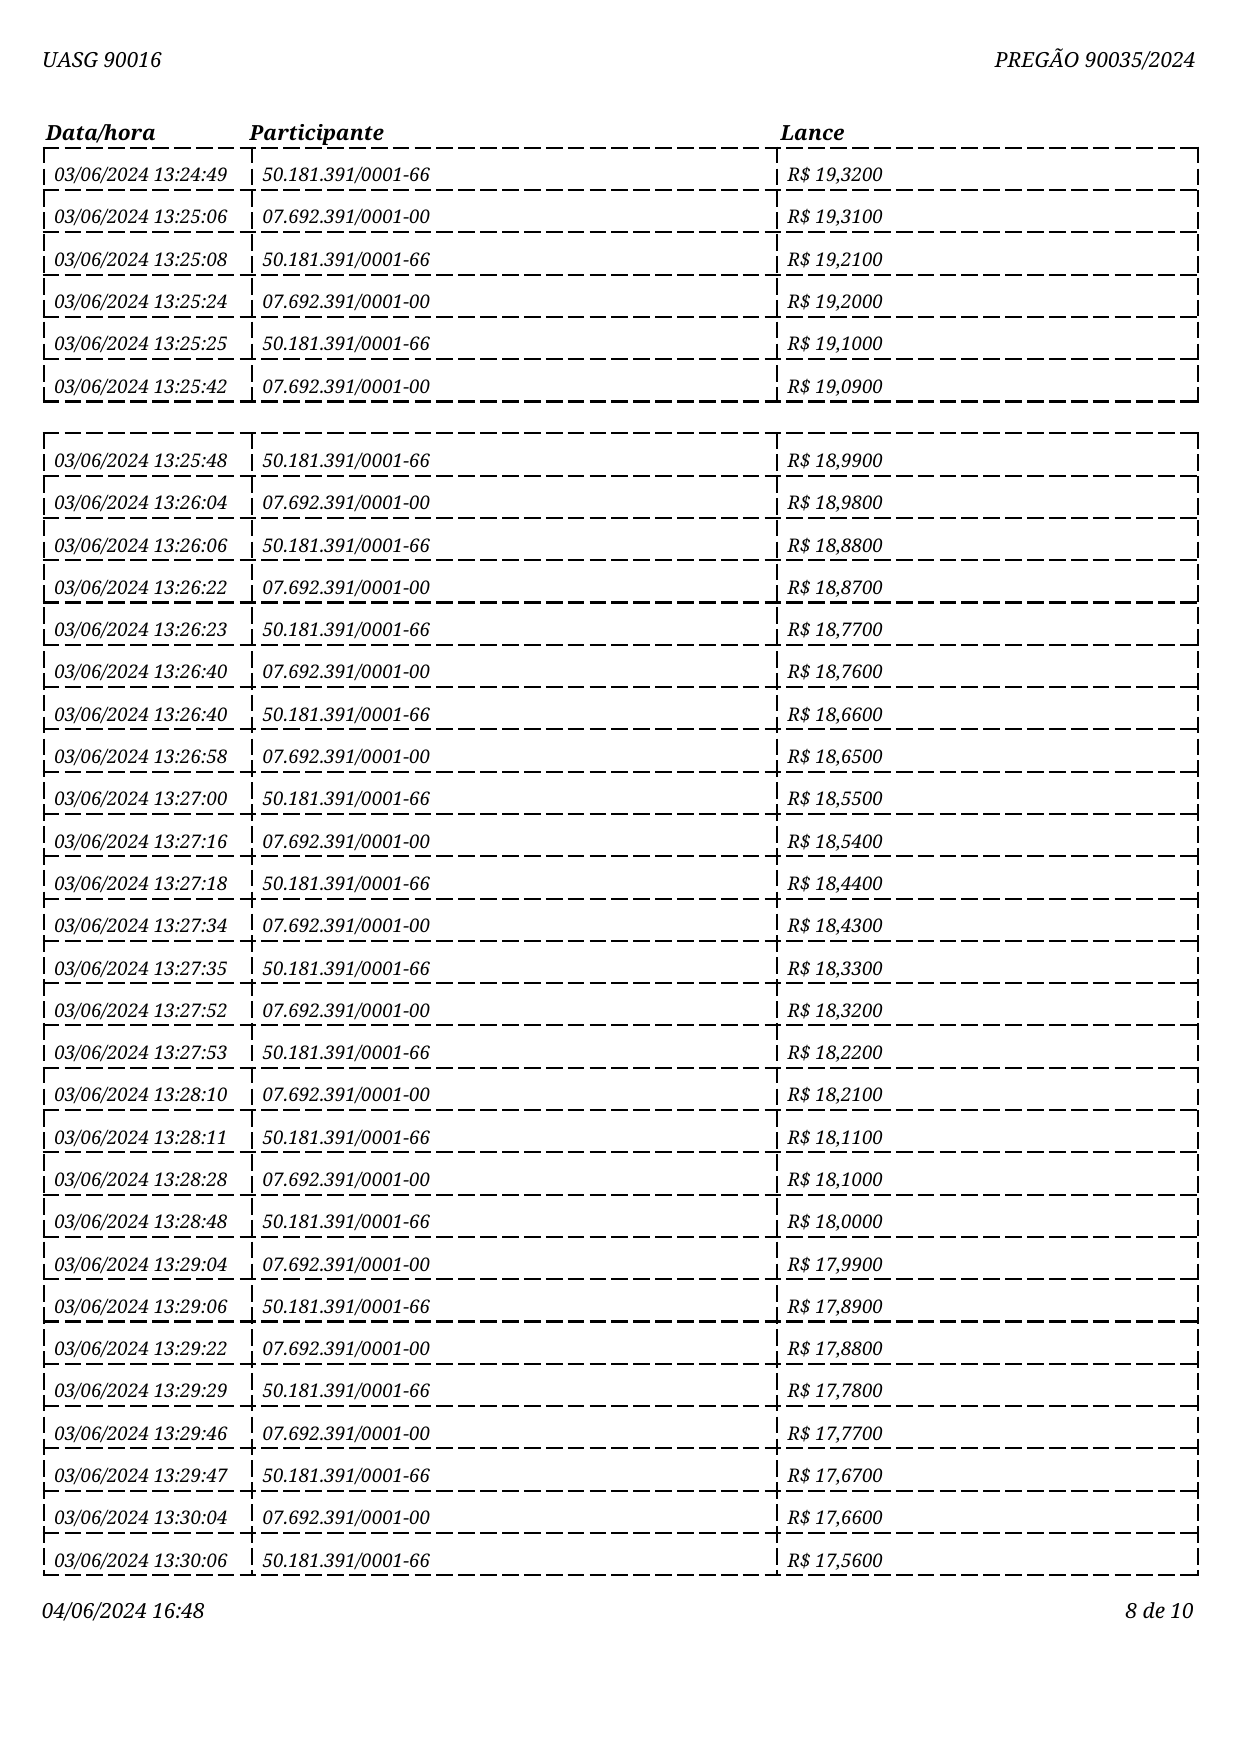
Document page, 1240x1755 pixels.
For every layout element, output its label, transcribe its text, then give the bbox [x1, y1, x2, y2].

table_cell R$ 17,8800 [777, 1320, 1198, 1363]
table_cell 03/06/2024 13:25:42 [44, 358, 252, 400]
table_cell 07.692.391/0001-00 [252, 898, 777, 940]
table_cell 03/06/2024 13:29:04 [44, 1236, 252, 1278]
table_cell R$ 18,4300 [777, 898, 1198, 940]
table_cell R$ 17,6700 [777, 1447, 1198, 1489]
table_cell R$ 18,8800 [777, 517, 1198, 559]
table_cell 50.181.391/0001-66 [252, 686, 777, 728]
table_cell 07.692.391/0001-00 [252, 813, 777, 855]
table_cell R$ 18,1100 [777, 1109, 1198, 1151]
table_cell 50.181.391/0001-66 [252, 771, 777, 813]
table_cell R$ 19,0900 [777, 358, 1198, 400]
table_cell 50.181.391/0001-66 [252, 517, 777, 559]
table_cell 03/06/2024 13:27:18 [44, 855, 252, 897]
table_cell 03/06/2024 13:27:34 [44, 898, 252, 940]
table_cell R$ 17,9900 [777, 1236, 1198, 1278]
table_cell 50.181.391/0001-66 [252, 1532, 777, 1574]
table_header 03/06/2024 13:25:48 [44, 432, 252, 474]
table_cell 50.181.391/0001-66 [252, 940, 777, 982]
table_cell R$ 18,6500 [777, 728, 1198, 771]
table_cell 07.692.391/0001-00 [252, 1405, 777, 1447]
table_cell 07.692.391/0001-00 [252, 1067, 777, 1109]
table_cell R$ 19,3200 [777, 147, 1198, 189]
table_cell 03/06/2024 13:27:53 [44, 1024, 252, 1067]
table_cell 50.181.391/0001-66 [252, 1024, 777, 1067]
table_cell R$ 19,1000 [777, 316, 1198, 358]
table_cell 03/06/2024 13:24:49 [44, 147, 252, 189]
table_cell 03/06/2024 13:27:35 [44, 940, 252, 982]
table_cell R$ 18,9800 [777, 475, 1198, 517]
table_cell R$ 18,5400 [777, 813, 1198, 855]
table_cell R$ 18,1000 [777, 1151, 1198, 1193]
table_cell R$ 17,7700 [777, 1405, 1198, 1447]
table_cell R$ 18,2100 [777, 1067, 1198, 1109]
table_cell 50.181.391/0001-66 [252, 855, 777, 897]
table_cell R$ 19,2100 [777, 231, 1198, 273]
table_cell 07.692.391/0001-00 [252, 644, 777, 686]
table_cell R$ 19,2000 [777, 274, 1198, 316]
table_cell 03/06/2024 13:26:40 [44, 644, 252, 686]
table_cell R$ 18,6600 [777, 686, 1198, 728]
table_cell 50.181.391/0001-66 [252, 1363, 777, 1405]
table_cell 07.692.391/0001-00 [252, 358, 777, 400]
table_cell 50.181.391/0001-66 [252, 316, 777, 358]
table_cell R$ 17,8900 [777, 1278, 1198, 1320]
table_cell R$ 18,2200 [777, 1024, 1198, 1067]
table_cell 07.692.391/0001-00 [252, 1236, 777, 1278]
table_cell 50.181.391/0001-66 [252, 1109, 777, 1151]
table_cell 07.692.391/0001-00 [252, 274, 777, 316]
table_cell 50.181.391/0001-66 [252, 1278, 777, 1320]
table_cell 03/06/2024 13:28:10 [44, 1067, 252, 1109]
table_cell R$ 18,3300 [777, 940, 1198, 982]
table_cell 03/06/2024 13:30:06 [44, 1532, 252, 1574]
table_cell 03/06/2024 13:28:48 [44, 1194, 252, 1236]
table_cell 03/06/2024 13:26:22 [44, 559, 252, 601]
table_cell 03/06/2024 13:27:00 [44, 771, 252, 813]
table_cell R$ 18,8700 [777, 559, 1198, 601]
table_header R$ 18,9900 [777, 432, 1198, 474]
table_cell R$ 18,7700 [777, 601, 1198, 644]
table_cell 50.181.391/0001-66 [252, 147, 777, 189]
table_cell 03/06/2024 13:26:06 [44, 517, 252, 559]
table_cell 07.692.391/0001-00 [252, 982, 777, 1024]
table_cell 03/06/2024 13:29:47 [44, 1447, 252, 1489]
table_cell 07.692.391/0001-00 [252, 1490, 777, 1532]
table_cell R$ 18,5500 [777, 771, 1198, 813]
table_cell 03/06/2024 13:29:46 [44, 1405, 252, 1447]
table_cell R$ 18,7600 [777, 644, 1198, 686]
table_cell 07.692.391/0001-00 [252, 728, 777, 771]
table_cell 03/06/2024 13:25:08 [44, 231, 252, 273]
table_cell 50.181.391/0001-66 [252, 1447, 777, 1489]
table_cell R$ 19,3100 [777, 189, 1198, 231]
table_cell R$ 17,6600 [777, 1490, 1198, 1532]
table_cell 07.692.391/0001-00 [252, 475, 777, 517]
table_cell 03/06/2024 13:29:29 [44, 1363, 252, 1405]
table_cell R$ 18,4400 [777, 855, 1198, 897]
table_cell 07.692.391/0001-00 [252, 559, 777, 601]
table_cell 50.181.391/0001-66 [252, 231, 777, 273]
table_cell 03/06/2024 13:25:25 [44, 316, 252, 358]
table_cell R$ 18,0000 [777, 1194, 1198, 1236]
table_cell R$ 18,3200 [777, 982, 1198, 1024]
table_cell 03/06/2024 13:28:28 [44, 1151, 252, 1193]
table_cell 03/06/2024 13:25:06 [44, 189, 252, 231]
table_cell 03/06/2024 13:29:06 [44, 1278, 252, 1320]
table_cell 03/06/2024 13:30:04 [44, 1490, 252, 1532]
table_cell 07.692.391/0001-00 [252, 1151, 777, 1193]
table_cell 03/06/2024 13:26:04 [44, 475, 252, 517]
table_cell 03/06/2024 13:29:22 [44, 1320, 252, 1363]
table_cell 07.692.391/0001-00 [252, 189, 777, 231]
table_cell R$ 17,5600 [777, 1532, 1198, 1574]
table_cell 03/06/2024 13:28:11 [44, 1109, 252, 1151]
table_cell 50.181.391/0001-66 [252, 601, 777, 644]
table_cell 50.181.391/0001-66 [252, 1194, 777, 1236]
table_cell 03/06/2024 13:25:24 [44, 274, 252, 316]
table_cell 03/06/2024 13:27:16 [44, 813, 252, 855]
table_cell 03/06/2024 13:26:23 [44, 601, 252, 644]
table_cell 03/06/2024 13:26:40 [44, 686, 252, 728]
table_cell R$ 17,7800 [777, 1363, 1198, 1405]
table_cell 03/06/2024 13:26:58 [44, 728, 252, 771]
table_header 50.181.391/0001-66 [252, 432, 777, 474]
table_cell 07.692.391/0001-00 [252, 1320, 777, 1363]
table_cell 03/06/2024 13:27:52 [44, 982, 252, 1024]
